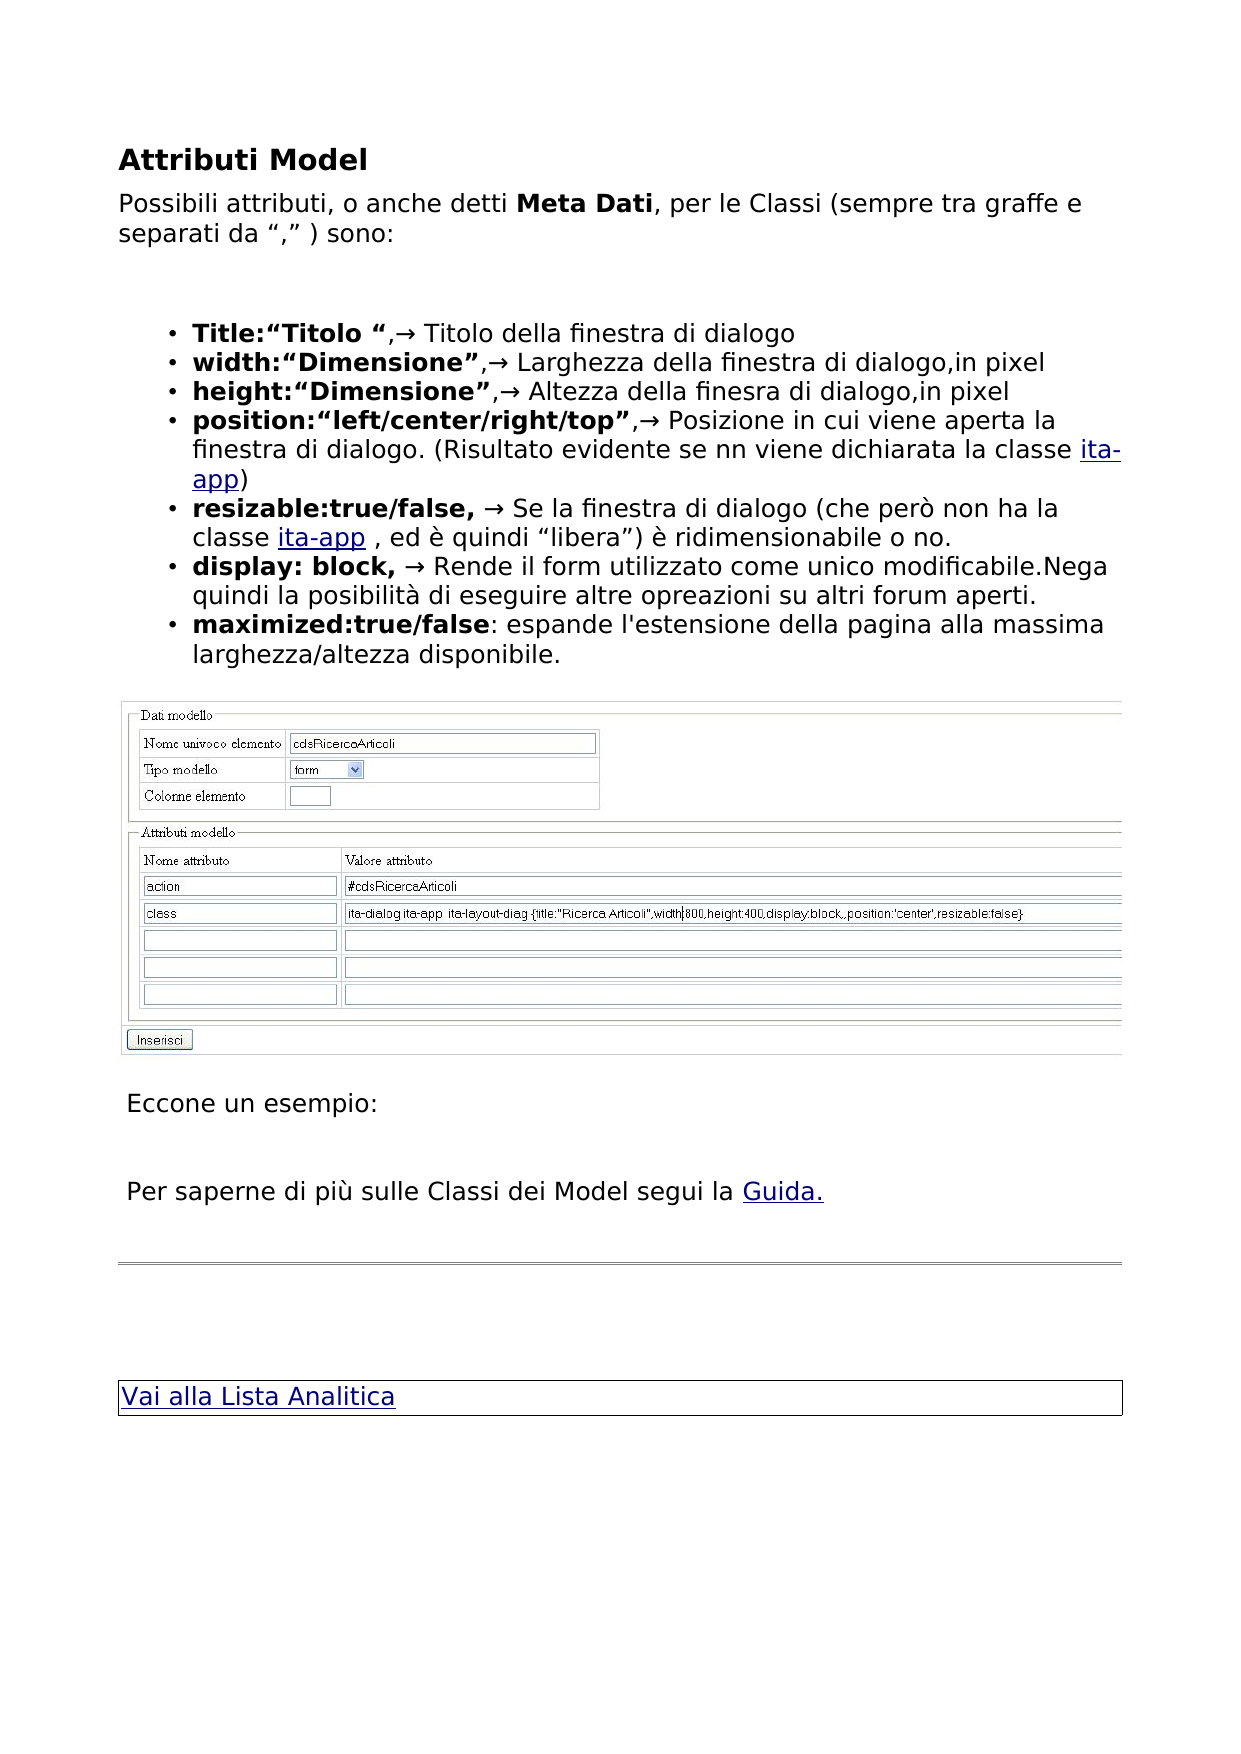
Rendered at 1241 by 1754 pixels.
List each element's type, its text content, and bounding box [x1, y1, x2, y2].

list maximized:true/false: espande l'estensione della pagina alla massima larghezza/altezza disponibile. [177, 611, 1122, 669]
list width:“Dimensione”,→ Larghezza della finestra di dialogo,in pixel [177, 348, 1122, 377]
text Possibili attributi, o anche detti Meta Dati, per le Classi (sempre tra graffe e separati da “,” ) sono: [118, 189, 1122, 277]
subtitle Attributi Model [118, 143, 1122, 177]
list display: block, → Rende il form utilizzato come unico modificabile.Nega quindi la posibilità di eseguire altre opreazioni su altri forum aperti. [177, 552, 1122, 611]
picture [118, 698, 1123, 1060]
list position:“left/center/right/top”,→ Posizione in cui viene aperta la finestra di dialogo. (Risultato evidente se nn viene dichiarata la classe ita-app) [177, 407, 1122, 494]
text Eccone un esempio: Per saperne di più sulle Classi dei Model segui la Guida. [118, 1060, 1122, 1235]
table_header Vai alla Lista Analitica [119, 1381, 1122, 1414]
list height:“Dimensione”,→ Altezza della finesra di dialogo,in pixel [177, 377, 1122, 407]
list resizable:true/false, → Se la finestra di dialogo (che però non ha la classe ita-app , ed è quindi “libera”) è ridimensionabile o no. [177, 494, 1122, 552]
list Title:“Titolo “,→ Titolo della finestra di dialogo [177, 319, 1122, 348]
